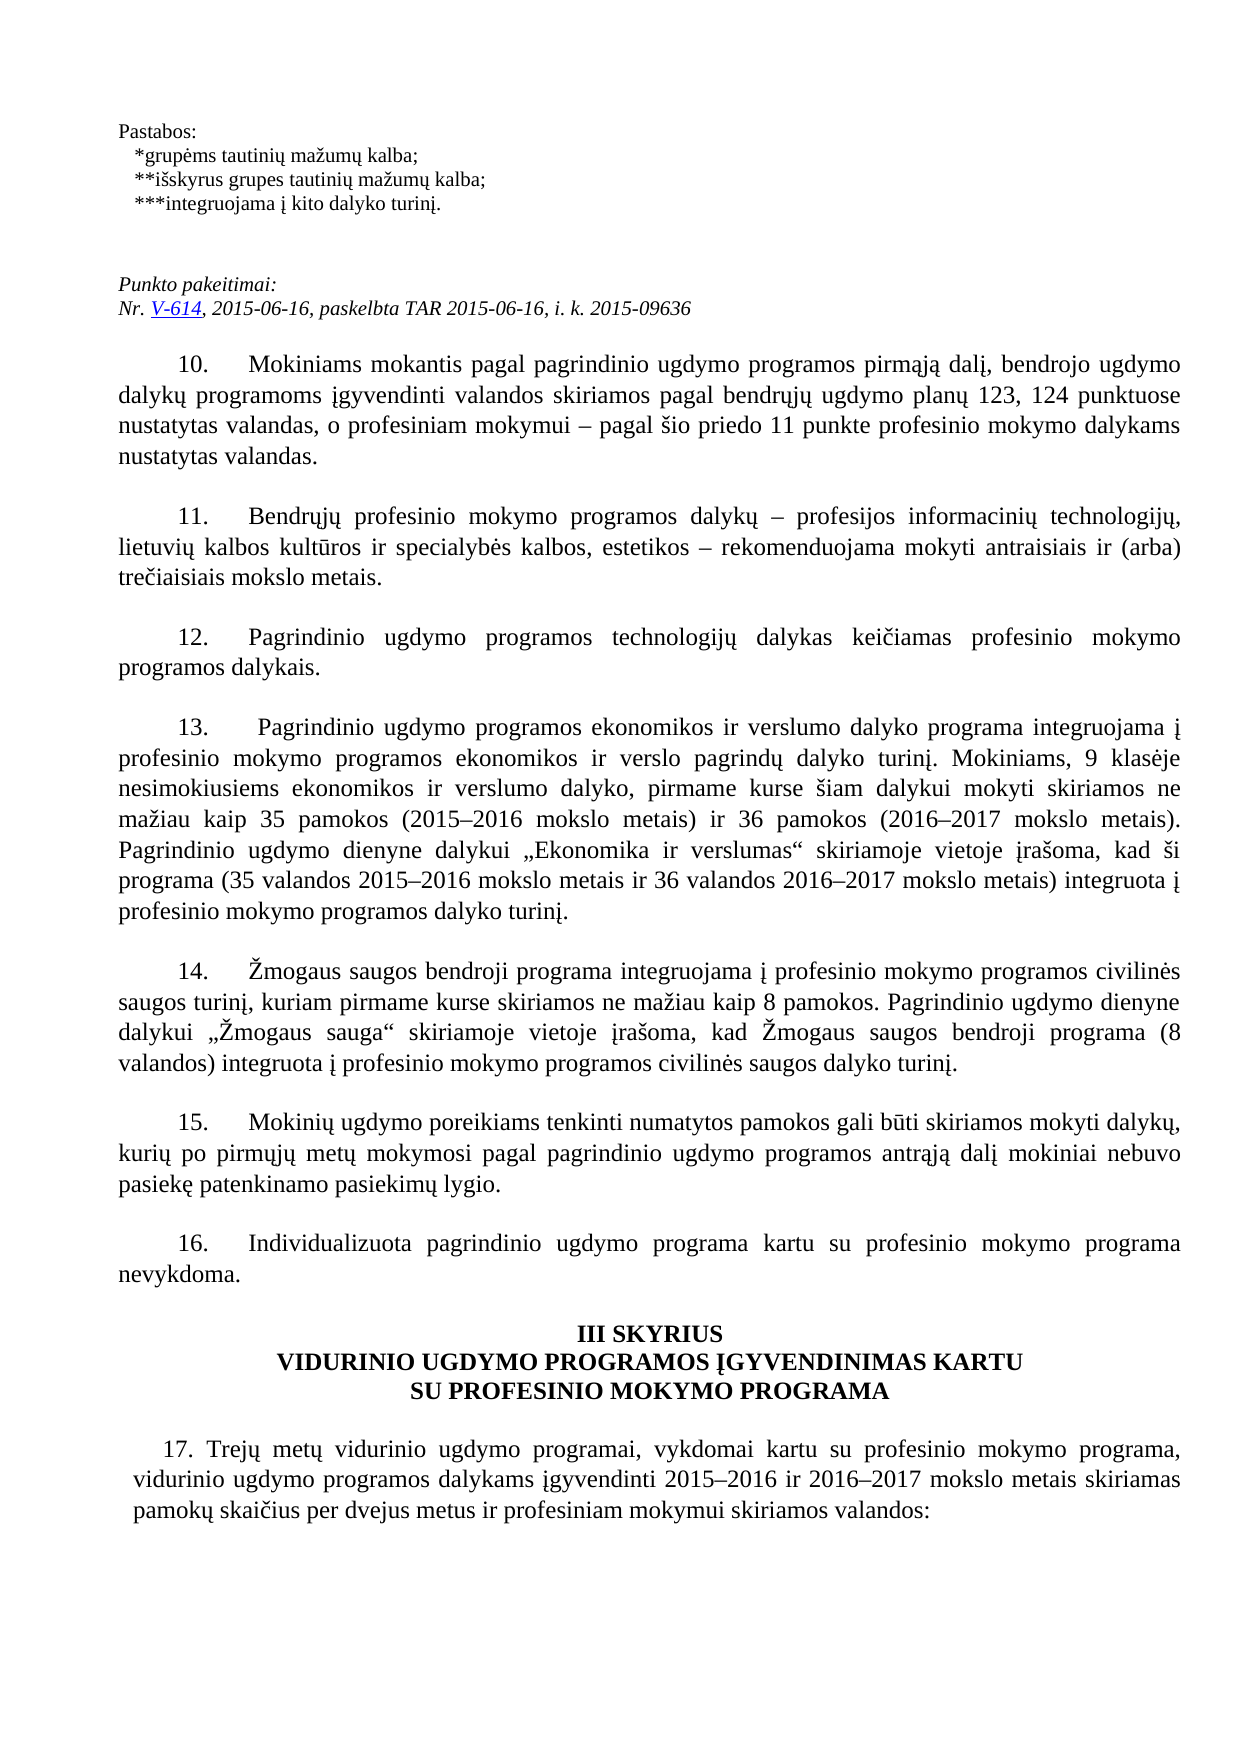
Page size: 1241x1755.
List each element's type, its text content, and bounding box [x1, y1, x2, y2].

text 10. Mokiniams mokantis pagal pagrindinio ugdymo programos pirmąją dalį, bendrojo ugdymo dalykų programoms įgyvendinti valandos skiriamos pagal bendrųjų ugdymo planų 123, 124 punktuose nustatytas valandas, o profesiniam mokymui – pagal šio priedo 11 punkte profesinio mokymo dalykams nustatytas valandas. [118, 349, 1182, 470]
text Pastabos: [59, 118, 1182, 143]
text VIDURINIO UGDYMO PROGRAMOS ĮGYVENDINIMAS KARTU [118, 1347, 1182, 1376]
text 11. Bendrųjų profesinio mokymo programos dalykų – profesijos informacinių technologijų, lietuvių kalbos kultūros ir specialybės kalbos, estetikos – rekomenduojama mokyti antraisiais ir (arba) trečiaisiais mokslo metais. [118, 501, 1182, 591]
text 13. Pagrindinio ugdymo programos ekonomikos ir verslumo dalyko programa integruojama į profesinio mokymo programos ekonomikos ir verslo pagrindų dalyko turinį. Mokiniams, 9 klasėje nesimokiusiems ekonomikos ir verslumo dalyko, pirmame kurse šiam dalykui mokyti skiriamos ne mažiau kaip 35 pamokos (2015–2016 mokslo metais) ir 36 pamokos (2016–2017 mokslo metais). Pagrindinio ugdymo dienyne dalykui „Ekonomika ir verslumas“ skiriamoje vietoje įrašoma, kad ši programa (35 valandos 2015–2016 mokslo metais ir 36 valandos 2016–2017 mokslo metais) integruota į profesinio mokymo programos dalyko turinį. [118, 712, 1182, 925]
text 14. Žmogaus saugos bendroji programa integruojama į profesinio mokymo programos civilinės saugos turinį, kuriam pirmame kurse skiriamos ne mažiau kaip 8 pamokos. Pagrindinio ugdymo dienyne dalykui „Žmogaus sauga“ skiriamoje vietoje įrašoma, kad Žmogaus saugos bendroji programa (8 valandos) integruota į profesinio mokymo programos civilinės saugos dalyko turinį. [118, 956, 1182, 1077]
text 17. Trejų metų vidurinio ugdymo programai, vykdomai kartu su profesinio mokymo programa, vidurinio ugdymo programos dalykams įgyvendinti 2015–2016 ir 2016–2017 mokslo metais skiriamas pamokų skaičius per dvejus metus ir profesiniam mokymui skiriamos valandos: [133, 1434, 1182, 1524]
text Punkto pakeitimai: [118, 272, 1182, 296]
text 12. Pagrindinio ugdymo programos technologijų dalykas keičiamas profesinio mokymo programos dalykais. [118, 622, 1182, 681]
text *grupėms tautinių mažumų kalba; [59, 143, 1182, 167]
text **išskyrus grupes tautinių mažumų kalba; [59, 167, 1182, 191]
text Nr. V-614, 2015-06-16, paskelbta TAR 2015-06-16, i. k. 2015-09636 [118, 296, 1182, 320]
text 15. Mokinių ugdymo poreikiams tenkinti numatytos pamokos gali būti skiriamos mokyti dalykų, kurių po pirmųjų metų mokymosi pagal pagrindinio ugdymo programos antrąją dalį mokiniai nebuvo pasiekę patenkinamo pasiekimų lygio. [118, 1107, 1182, 1198]
text 16. Individualizuota pagrindinio ugdymo programa kartu su profesinio mokymo programa nevykdoma. [118, 1228, 1182, 1288]
text III SKYRIUS [118, 1319, 1182, 1347]
text ***integruojama į kito dalyko turinį. [59, 191, 1182, 215]
text SU PROFESINIO MOKYMO PROGRAMA [118, 1376, 1182, 1405]
